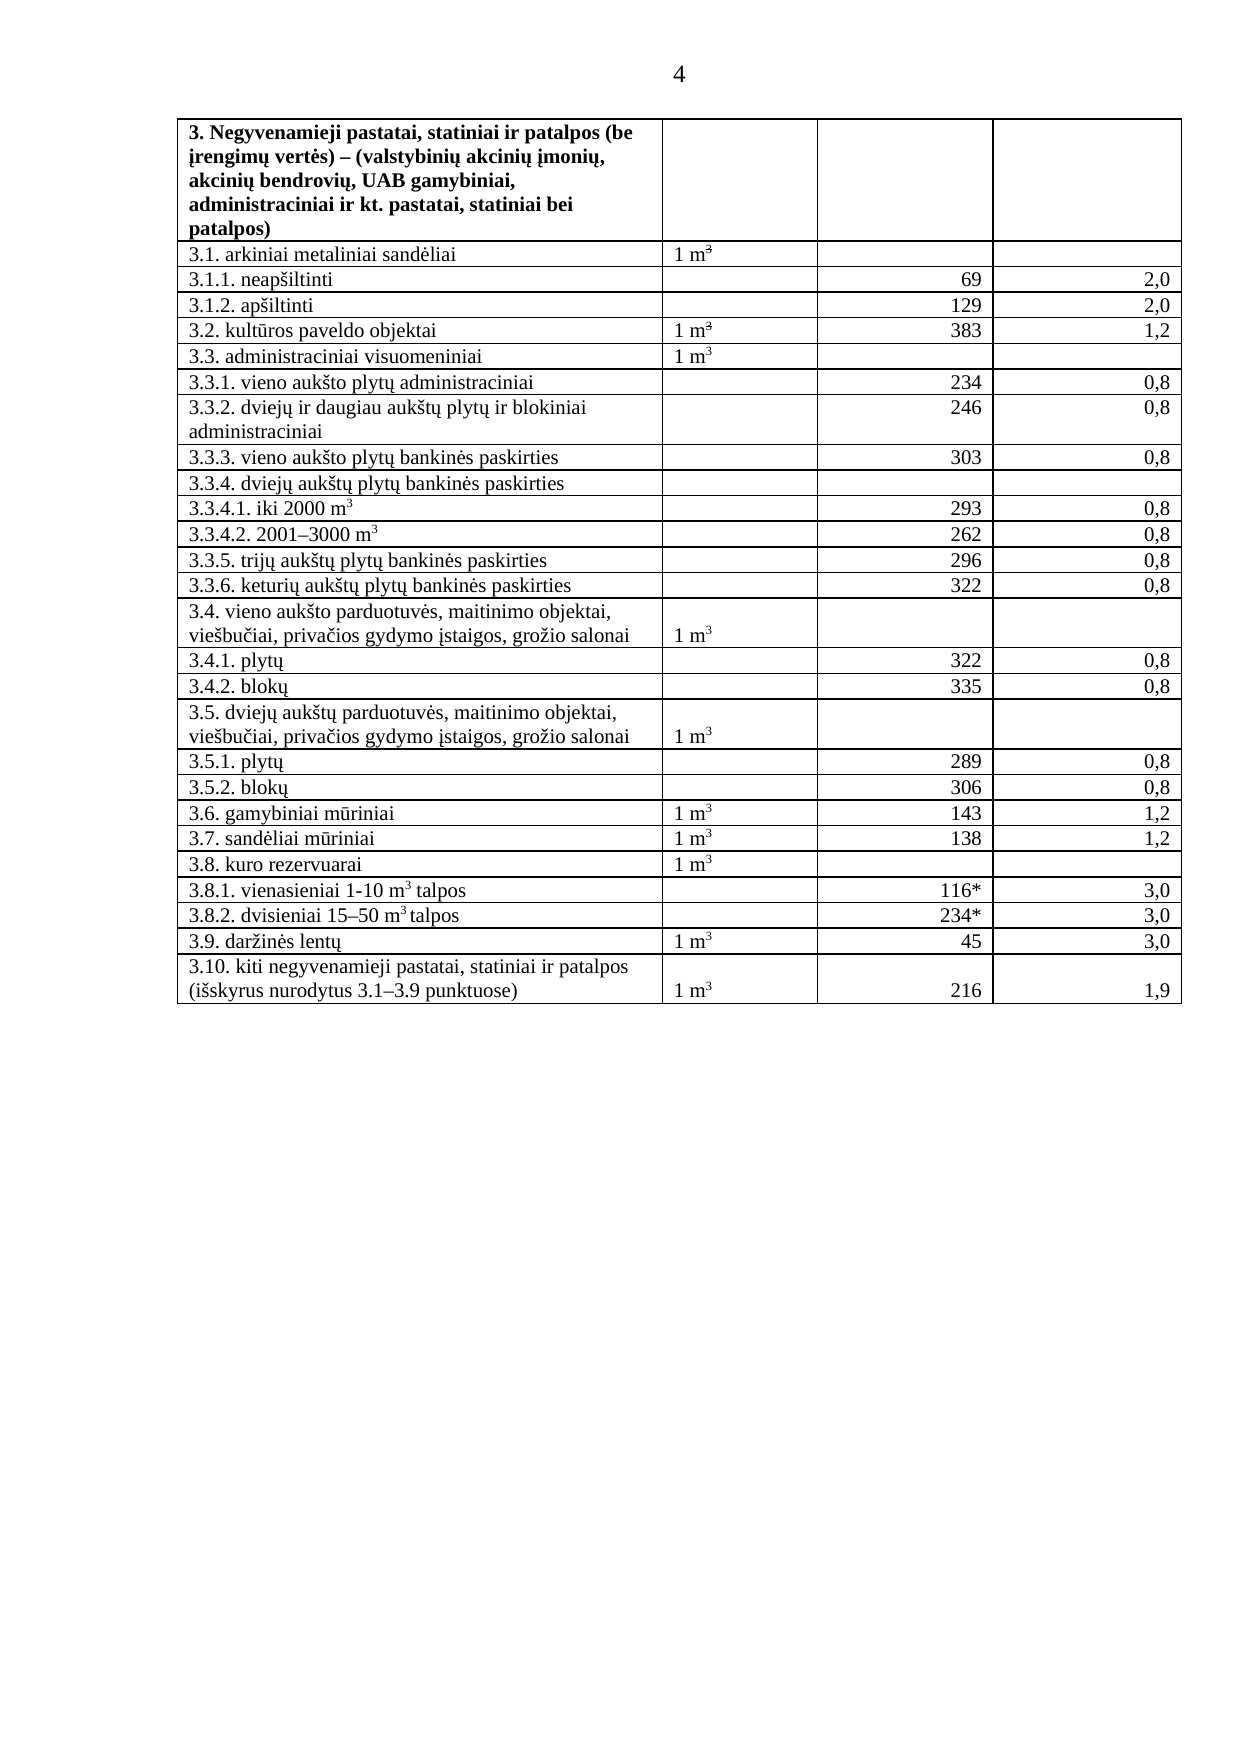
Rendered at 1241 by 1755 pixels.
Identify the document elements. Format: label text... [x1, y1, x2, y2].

table_cell 2,0 [994, 267, 1181, 291]
table_cell 3.1. arkiniai metaliniai sandėliai [178, 242, 662, 266]
table_cell [663, 370, 817, 394]
table_cell [663, 471, 817, 495]
table_cell [818, 242, 992, 266]
table_cell 3.4.1. plytų [178, 648, 662, 672]
table_cell 3,0 [994, 878, 1181, 902]
table_cell [994, 700, 1181, 748]
table_cell 322 [818, 573, 992, 597]
table_cell 3.8. kuro rezervuarai [178, 852, 662, 876]
table_cell 293 [818, 496, 992, 520]
table_cell 0,8 [994, 648, 1181, 672]
table_cell [818, 344, 992, 368]
table_cell 383 [818, 318, 992, 342]
table_cell 143 [818, 801, 992, 825]
table_cell 1,2 [994, 318, 1181, 342]
table_cell [663, 445, 817, 469]
table_cell [994, 242, 1181, 266]
table_cell 1 m3 [663, 852, 817, 876]
table_cell 1,2 [994, 801, 1181, 825]
table_cell [663, 267, 817, 291]
table_cell 0,8 [994, 674, 1181, 698]
table_cell 3. Negyvenamieji pastatai, statiniai ir patalpos (be įrengimų vertės) – (valstybinių akcinių įmonių, akcinių bendrovių, UAB gamybiniai, administraciniai ir kt. pastatai, statiniai bei patalpos) [178, 120, 662, 240]
table_cell 3.10. kiti negyvenamieji pastatai, statiniai ir patalpos (išskyrus nurodytus 3.1–3.9 punktuose) [178, 955, 662, 1002]
table_cell 234 [818, 370, 992, 394]
table_cell [663, 878, 817, 902]
table_cell [663, 750, 817, 773]
table_cell [663, 674, 817, 698]
table_cell 69 [818, 267, 992, 291]
table_cell 45 [818, 929, 992, 953]
table_cell 1 m3 [663, 344, 817, 368]
table_cell [994, 344, 1181, 368]
table_cell 3.5.1. plytų [178, 750, 662, 773]
table_cell 3.3.1. vieno aukšto plytų administraciniai [178, 370, 662, 394]
table_cell 3.5.2. blokų [178, 775, 662, 799]
table_cell 3.8.2. dvisieniai 15–50 m3 talpos [178, 903, 662, 927]
table_cell 3.2. kultūros paveldo objektai [178, 318, 662, 342]
table_cell [994, 599, 1181, 647]
table_cell 1,2 [994, 826, 1181, 850]
table_cell 3.4. vieno aukšto parduotuvės, maitinimo objektai, viešbučiai, privačios gydymo įstaigos, grožio salonai [178, 599, 662, 647]
table_cell [663, 120, 817, 240]
table_cell 0,8 [994, 522, 1181, 546]
table_cell 322 [818, 648, 992, 672]
table_cell 1 m3 [663, 826, 817, 850]
table_cell 0,8 [994, 548, 1181, 572]
table_cell [663, 293, 817, 317]
table_cell 306 [818, 775, 992, 799]
table_cell [818, 852, 992, 876]
table_cell [994, 471, 1181, 495]
table_cell 3.3.2. dviejų ir daugiau aukštų plytų ir blokiniai administraciniai [178, 395, 662, 443]
table_cell 234* [818, 903, 992, 927]
table_cell [663, 775, 817, 799]
table_cell [818, 471, 992, 495]
table_cell 3.3.6. keturių aukštų plytų bankinės paskirties [178, 573, 662, 597]
table_cell 303 [818, 445, 992, 469]
table_cell 3.8.1. vienasieniai 1-10 m3 talpos [178, 878, 662, 902]
table_cell 3.3.4.2. 2001–3000 m3 [178, 522, 662, 546]
table_cell 0,8 [994, 573, 1181, 597]
table_cell 1 m3 [663, 929, 817, 953]
table_cell 3.7. sandėliai mūriniai [178, 826, 662, 850]
table_cell 1 m3 [663, 318, 817, 342]
table_cell 216 [818, 955, 992, 1002]
table_cell [818, 700, 992, 748]
table_cell 262 [818, 522, 992, 546]
table_cell [663, 573, 817, 597]
table_cell 0,8 [994, 496, 1181, 520]
table_cell [994, 120, 1181, 240]
table_cell 0,8 [994, 750, 1181, 773]
table_cell 1 m3 [663, 955, 817, 1002]
table_cell 3.3. administraciniai visuomeniniai [178, 344, 662, 368]
table_cell 3.3.4. dviejų aukštų plytų bankinės paskirties [178, 471, 662, 495]
table_cell 3.3.4.1. iki 2000 m3 [178, 496, 662, 520]
table_cell 1 m3 [663, 801, 817, 825]
table_cell 3.1.2. apšiltinti [178, 293, 662, 317]
table_cell [663, 648, 817, 672]
table_cell [663, 496, 817, 520]
table_cell 2,0 [994, 293, 1181, 317]
table_cell 1 m3 [663, 599, 817, 647]
table_cell [818, 120, 992, 240]
table_cell 0,8 [994, 445, 1181, 469]
table_cell [994, 852, 1181, 876]
table_cell 129 [818, 293, 992, 317]
table_cell 3.1.1. neapšiltinti [178, 267, 662, 291]
table_cell 3,0 [994, 903, 1181, 927]
table_cell [663, 903, 817, 927]
table_cell 3.5. dviejų aukštų parduotuvės, maitinimo objektai, viešbučiai, privačios gydymo įstaigos, grožio salonai [178, 700, 662, 748]
table_cell 116* [818, 878, 992, 902]
table_cell 3.4.2. blokų [178, 674, 662, 698]
table_cell 1 m3 [663, 700, 817, 748]
table_cell 246 [818, 395, 992, 443]
table_cell 296 [818, 548, 992, 572]
table_cell [663, 548, 817, 572]
table_cell 1,9 [994, 955, 1181, 1002]
table_cell 0,8 [994, 395, 1181, 443]
table_cell 3.3.3. vieno aukšto plytų bankinės paskirties [178, 445, 662, 469]
table_cell 3,0 [994, 929, 1181, 953]
table_cell 1 m3 [663, 242, 817, 266]
table_cell 3.6. gamybiniai mūriniai [178, 801, 662, 825]
table_cell 289 [818, 750, 992, 773]
table_cell 138 [818, 826, 992, 850]
table_cell [663, 522, 817, 546]
table_cell [818, 599, 992, 647]
table_cell 335 [818, 674, 992, 698]
table_cell 0,8 [994, 775, 1181, 799]
table_cell 3.9. daržinės lentų [178, 929, 662, 953]
table_cell 3.3.5. trijų aukštų plytų bankinės paskirties [178, 548, 662, 572]
table_cell 0,8 [994, 370, 1181, 394]
table_cell [663, 395, 817, 443]
